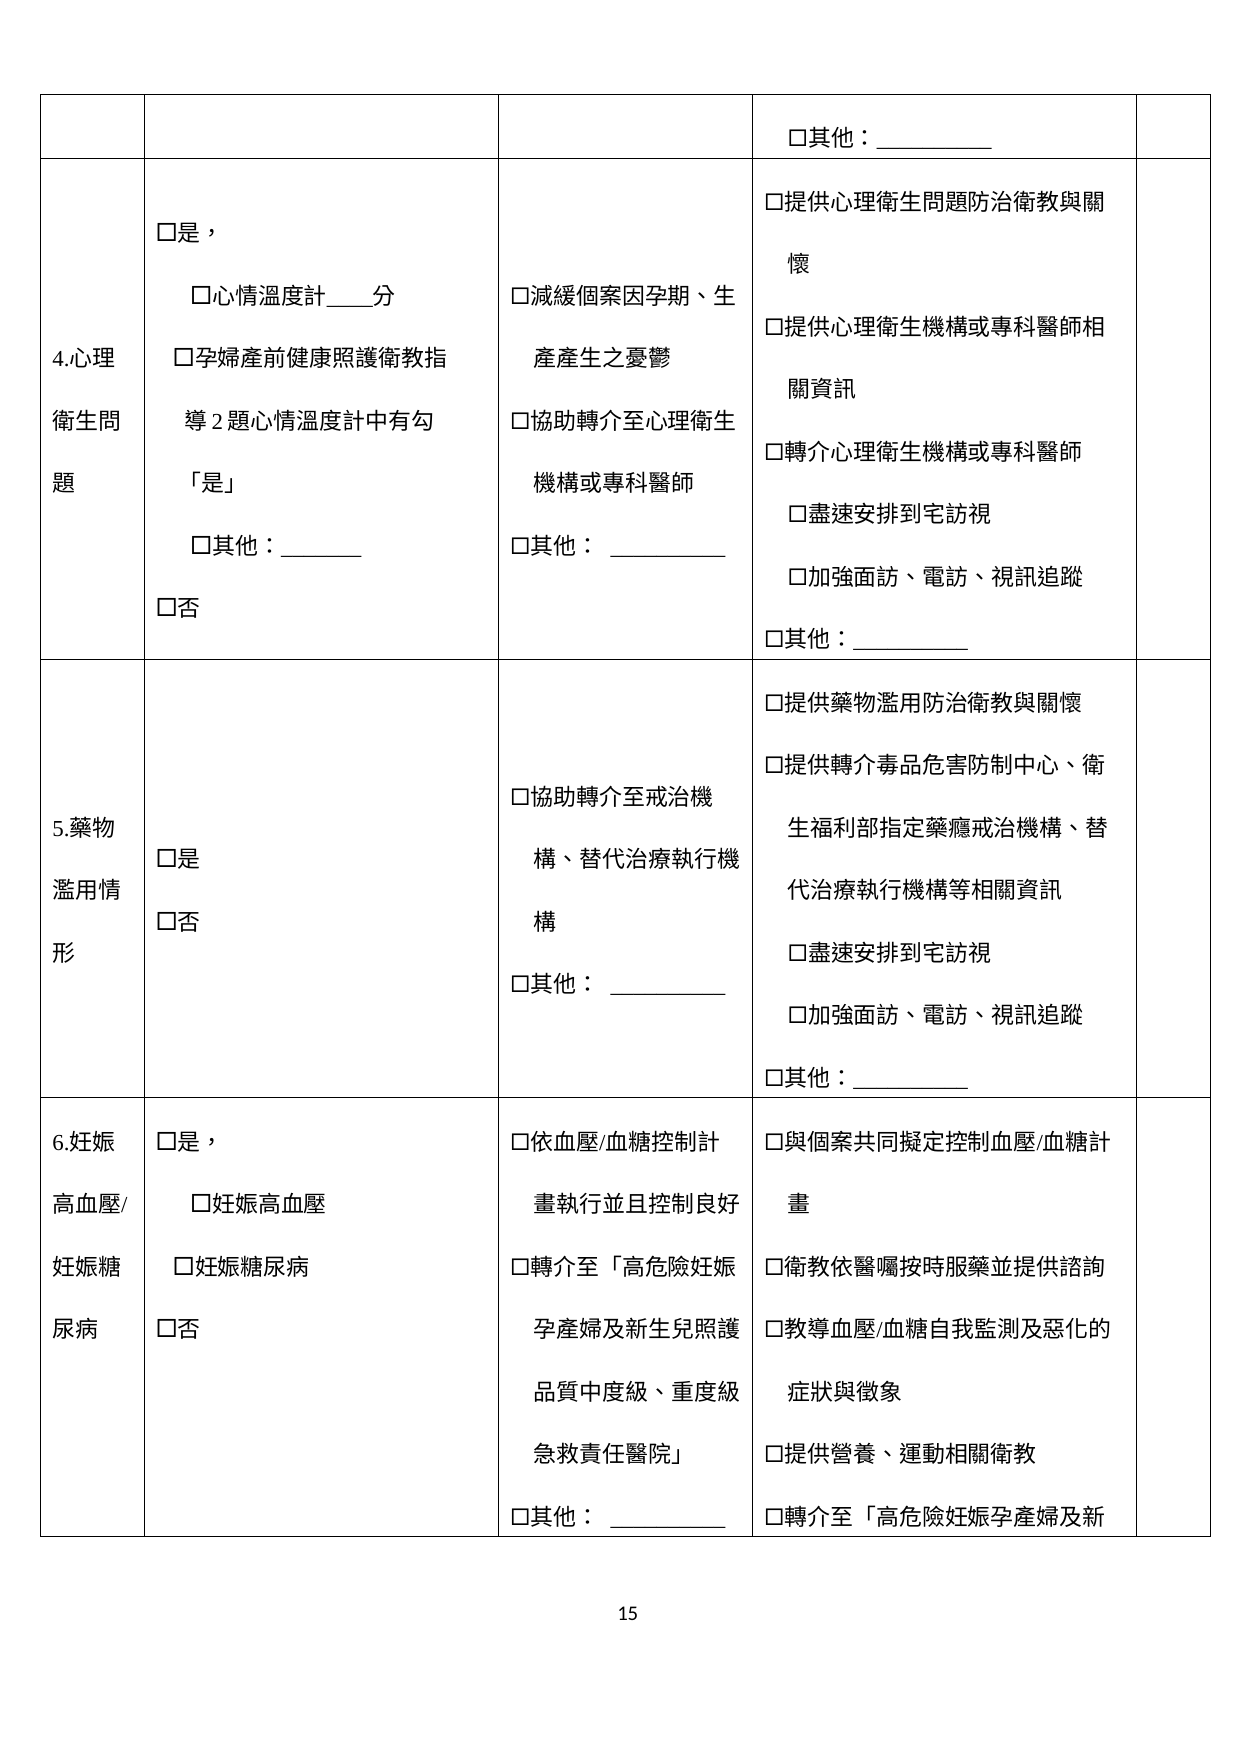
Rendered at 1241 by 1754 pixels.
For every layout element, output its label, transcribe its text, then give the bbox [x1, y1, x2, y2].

table_cell 是， 心情溫度計____分 孕婦產前健康照護衛教指 導2題心情溫度計中有勾 「是」 其他：_______ 否 [145, 159, 498, 659]
table_cell 是， 妊娠高血壓 妊娠糖尿病 否 [145, 1098, 498, 1536]
table_cell 提供心理衛生問題防治衛教與關懷 提供心理衛生機構或專科醫師相關資訊 轉介心理衛生機構或專科醫師 盡速安排到宅訪視 加強面訪、電訪、視訊追蹤 其他：__________ [753, 159, 1136, 659]
table_cell [1137, 660, 1210, 1097]
table_cell 協助轉介至戒治機構、替代治療執行機構 其他： __________ [499, 660, 752, 1097]
table_cell 6.妊娠高血壓/妊娠糖尿病 [41, 1098, 144, 1536]
table_cell 是 否 [145, 660, 498, 1097]
table_cell 提供藥物濫用防治衛教與關懷 提供轉介毒品危害防制中心、衛生福利部指定藥癮戒治機構、替代治療執行機構等相關資訊 盡速安排到宅訪視 加強面訪、電訪、視訊追蹤 其他：__________ [753, 660, 1136, 1097]
table_cell [41, 95, 144, 158]
table_cell [1137, 95, 1210, 158]
table_cell 依血壓/血糖控制計畫執行並且控制良好 轉介至「高危險妊娠孕產婦及新生兒照護品質中度級、重度級急救責任醫院」 其他： __________ [499, 1098, 752, 1536]
table_cell 4.心理衛生問題 [41, 159, 144, 659]
table_cell [1137, 159, 1210, 659]
table_cell 吸菸 提供戒菸之衛教(吸菸對孕婦及胎兒影響、戒菸益處、戒菸方法及資源等) 提供戒治團體資訊 轉介戒菸專線 轉介至戒菸門診 盡速安排到宅訪視 加強面訪、電訪、視訊追蹤 其他：__________ 喝酒 提供戒酒之衛教(喝酒對孕婦及胎兒影響、戒酒益處、戒酒方法及資源等) 提供戒治團體資訊 轉介酒癮戒治機構 盡速安排到宅訪視 加強面訪、電訪、視訊追蹤 其他：__________ [753, 95, 1136, 158]
table_cell 減緩個案因孕期、生產產生之憂鬱 協助轉介至心理衛生機構或專科醫師 其他： __________ [499, 159, 752, 659]
table_cell [1137, 1098, 1210, 1536]
table_cell 與個案共同擬定控制血壓/血糖計畫 衛教依醫囑按時服藥並提供諮詢 教導血壓/血糖自我監測及惡化的症狀與徵象 提供營養、運動相關衛教 轉介至「高危險妊娠孕產婦及新 [753, 1098, 1136, 1536]
table_cell [145, 95, 498, 158]
table_cell [499, 95, 752, 158]
table_cell 5.藥物濫用情形 [41, 660, 144, 1097]
